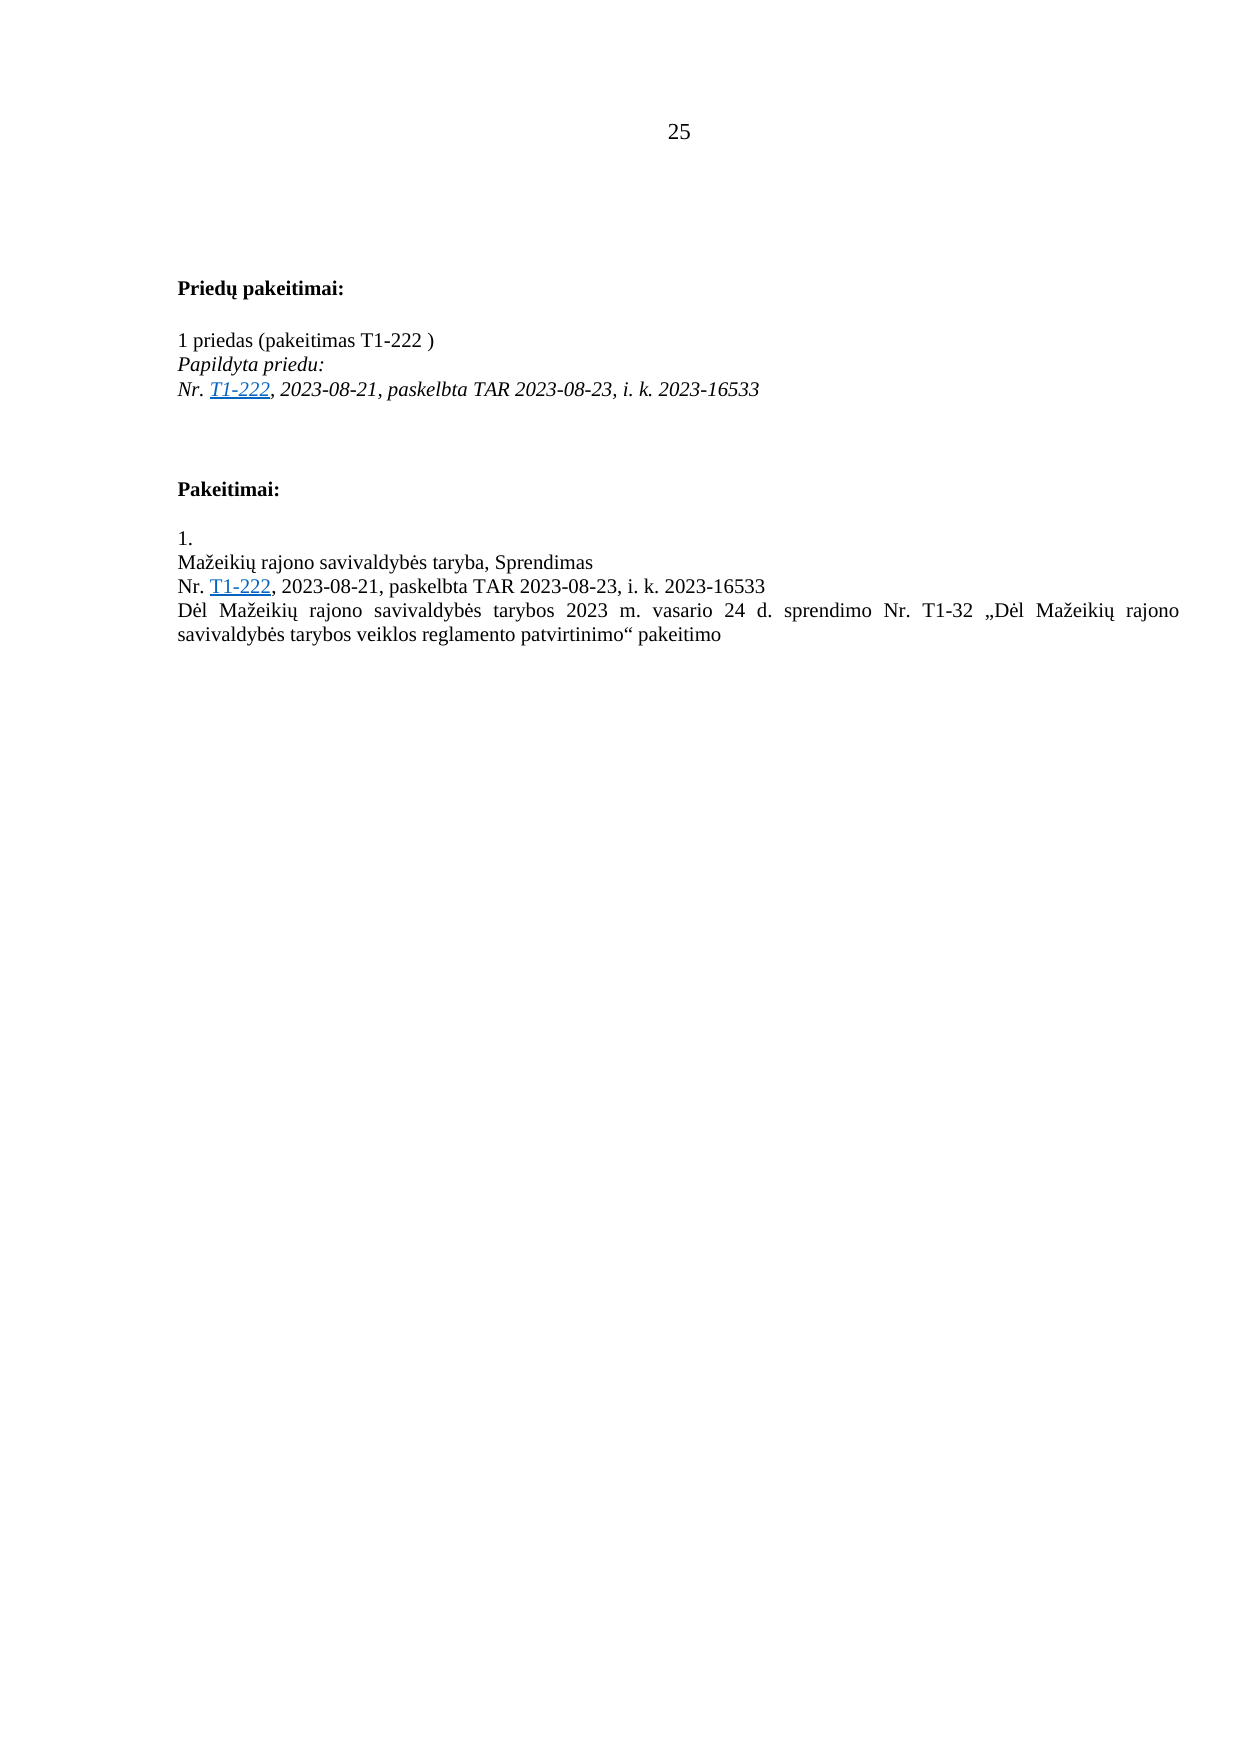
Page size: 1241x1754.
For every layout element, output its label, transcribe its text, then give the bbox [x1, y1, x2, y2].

text Dėl Mažeikių rajono savivaldybės tarybos 2023 m. vasario 24 d. sprendimo Nr. T1-32 „Dėl Mažeikių rajono savivaldybės tarybos veiklos reglamento patvirtinimo“ pakeitimo [177, 598, 1181, 646]
text 1. [177, 526, 1181, 549]
text Priedų pakeitimai: [177, 276, 1181, 299]
text Nr. T1-222, 2023-08-21, paskelbta TAR 2023-08-23, i. k. 2023-16533 [177, 376, 1181, 401]
text Nr. T1-222, 2023-08-21, paskelbta TAR 2023-08-23, i. k. 2023-16533 [177, 574, 1181, 598]
text Pakeitimai: [177, 477, 1181, 501]
text Mažeikių rajono savivaldybės taryba, Sprendimas [177, 549, 1181, 574]
text Papildyta priedu: [177, 352, 1181, 376]
text 1 priedas (pakeitimas T1-222 ) [177, 328, 1181, 352]
